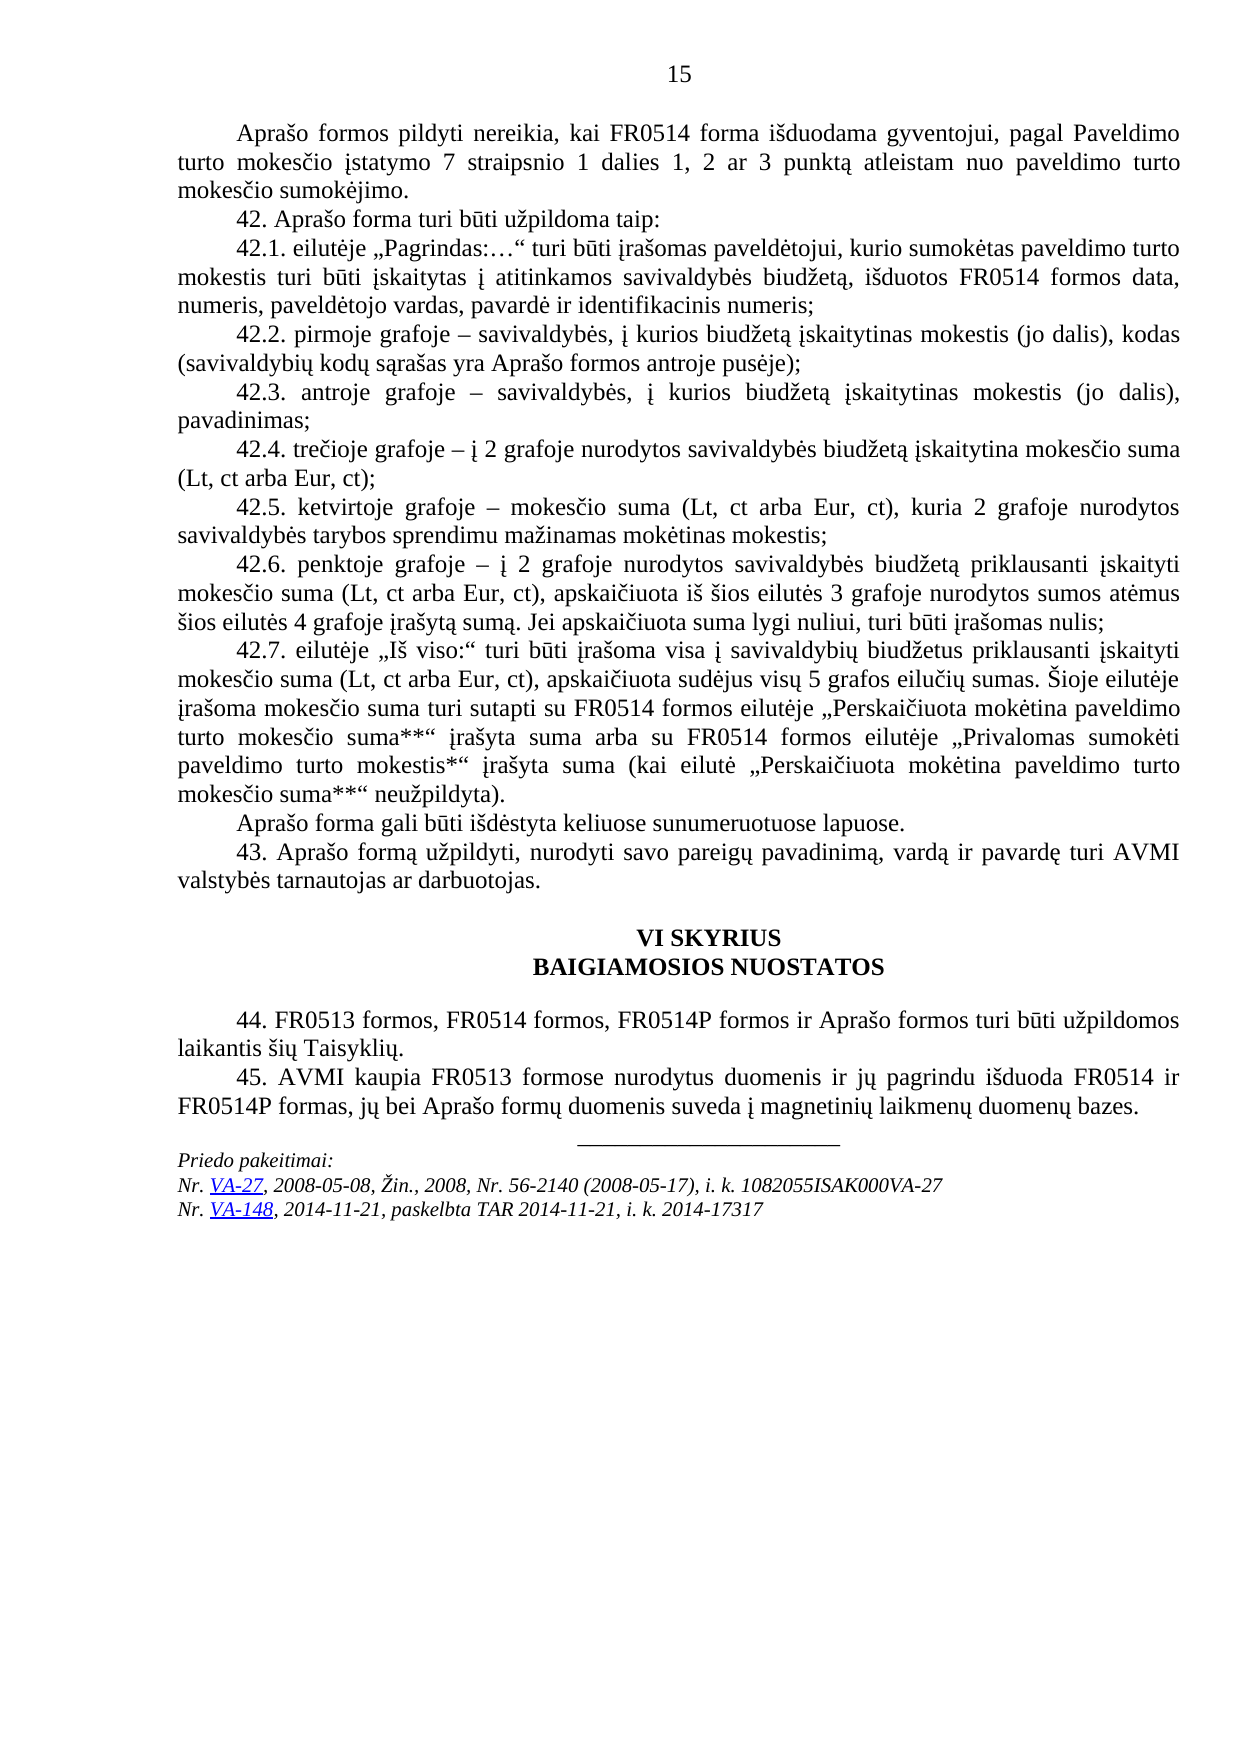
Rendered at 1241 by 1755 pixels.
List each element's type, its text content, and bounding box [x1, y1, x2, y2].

text BAIGIAMOSIOS NUOSTATOS [177, 952, 1181, 981]
text 42.6. penktoje grafoje – į 2 grafoje nurodytos savivaldybės biudžetą priklausanti įskaityti mokesčio suma (Lt, ct arba Eur, ct), apskaičiuota iš šios eilutės 3 grafoje nurodytos sumos atėmus šios eilutės 4 grafoje įrašytą sumą. Jei apskaičiuota suma lygi nuliui, turi būti įrašomas nulis; [177, 549, 1181, 636]
text VI SKYRIUS [177, 923, 1181, 952]
text 42.4. trečioje grafoje – į 2 grafoje nurodytos savivaldybės biudžetą įskaitytina mokesčio suma (Lt, ct arba Eur, ct); [177, 434, 1181, 492]
text Nr. VA-27, 2008-05-08, Žin., 2008, Nr. 56-2140 (2008-05-17), i. k. 1082055ISAK000VA-27 [177, 1172, 1181, 1197]
text 44. FR0513 formos, FR0514 formos, FR0514P formos ir Aprašo formos turi būti užpildomos laikantis šių Taisyklių. [177, 1005, 1181, 1062]
text 45. AVMI kaupia FR0513 formose nurodytus duomenis ir jų pagrindu išduoda FR0514 ir FR0514P formas, jų bei Aprašo formų duomenis suveda į magnetinių laikmenų duomenų bazes. [177, 1062, 1181, 1120]
text 42. Aprašo forma turi būti užpildoma taip: [177, 204, 1181, 233]
text Nr. VA-148, 2014-11-21, paskelbta TAR 2014-11-21, i. k. 2014-17317 [177, 1197, 1181, 1221]
text 42.7. eilutėje „Iš viso:“ turi būti įrašoma visa į savivaldybių biudžetus priklausanti įskaityti mokesčio suma (Lt, ct arba Eur, ct), apskaičiuota sudėjus visų 5 grafos eilučių sumas. Šioje eilutėje įrašoma mokesčio suma turi sutapti su FR0514 formos eilutėje „Perskaičiuota mokėtina paveldimo turto mokesčio suma**“ įrašyta suma arba su FR0514 formos eilutėje „Privalomas sumokėti paveldimo turto mokestis*“ įrašyta suma (kai eilutė „Perskaičiuota mokėtina paveldimo turto mokesčio suma**“ neužpildyta). [177, 636, 1181, 808]
text 43. Aprašo formą užpildyti, nurodyti savo pareigų pavadinimą, vardą ir pavardę turi AVMI valstybės tarnautojas ar darbuotojas. [177, 837, 1181, 894]
text _____________________ [177, 1120, 1181, 1148]
text 42.5. ketvirtoje grafoje – mokesčio suma (Lt, ct arba Eur, ct), kuria 2 grafoje nurodytos savivaldybės tarybos sprendimu mažinamas mokėtinas mokestis; [177, 492, 1181, 549]
text Aprašo forma gali būti išdėstyta keliuose sunumeruotuose lapuose. [177, 808, 1181, 837]
text Aprašo formos pildyti nereikia, kai FR0514 forma išduodama gyventojui, pagal Paveldimo turto mokesčio įstatymo 7 straipsnio 1 dalies 1, 2 ar 3 punktą atleistam nuo paveldimo turto mokesčio sumokėjimo. [177, 118, 1181, 204]
text 42.3. antroje grafoje – savivaldybės, į kurios biudžetą įskaitytinas mokestis (jo dalis), pavadinimas; [177, 377, 1181, 434]
text 42.2. pirmoje grafoje – savivaldybės, į kurios biudžetą įskaitytinas mokestis (jo dalis), kodas (savivaldybių kodų sąrašas yra Aprašo formos antroje pusėje); [177, 319, 1181, 377]
text Priedo pakeitimai: [177, 1148, 1181, 1172]
text 42.1. eilutėje „Pagrindas:…“ turi būti įrašomas paveldėtojui, kurio sumokėtas paveldimo turto mokestis turi būti įskaitytas į atitinkamos savivaldybės biudžetą, išduotos FR0514 formos data, numeris, paveldėtojo vardas, pavardė ir identifikacinis numeris; [177, 233, 1181, 319]
